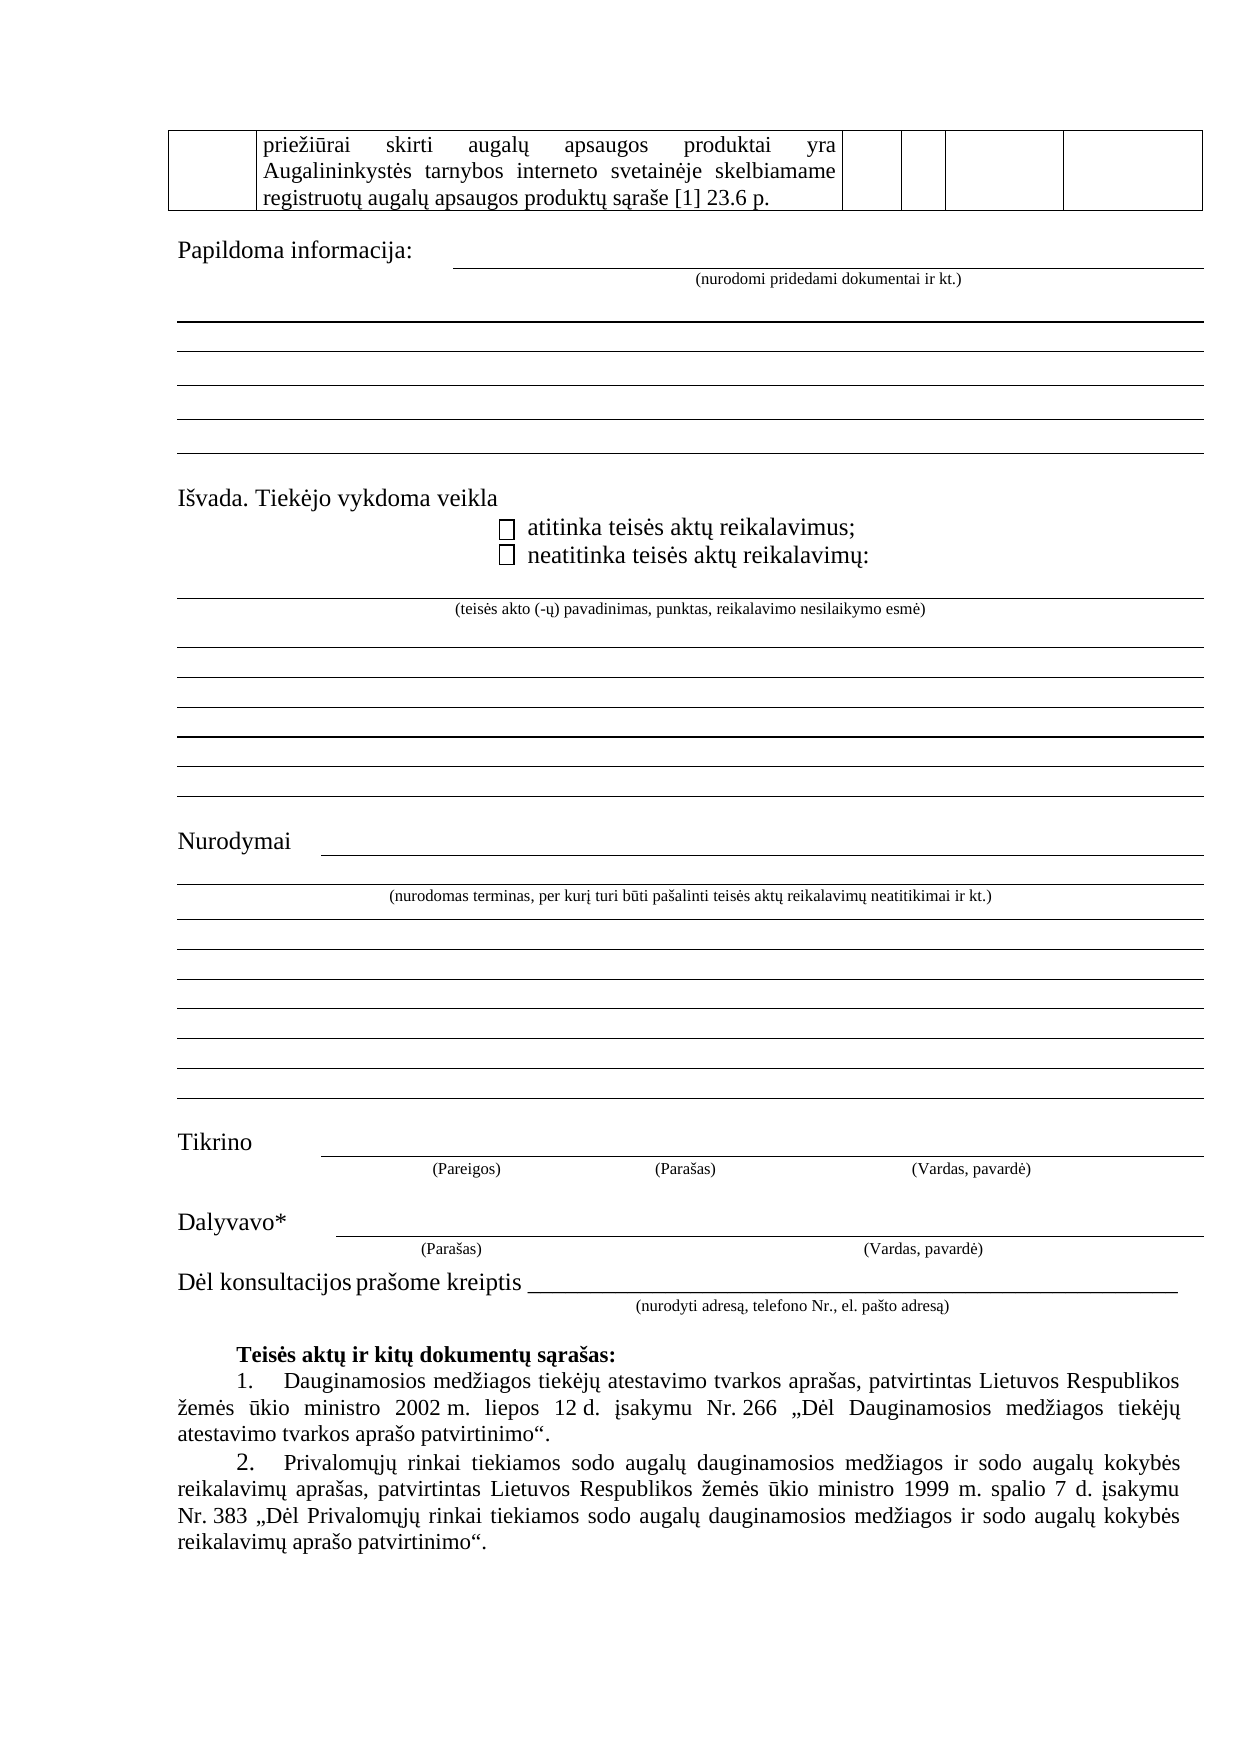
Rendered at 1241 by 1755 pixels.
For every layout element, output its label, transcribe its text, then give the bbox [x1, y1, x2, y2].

table_cell [177, 323, 1204, 351]
table_cell [321, 1099, 1204, 1156]
table_cell [1064, 131, 1202, 210]
table_cell Tikrino [177, 1099, 321, 1156]
table_cell [177, 738, 1204, 766]
table_cell [177, 855, 1204, 884]
table_cell [177, 352, 1204, 385]
table_cell priežiūrai skirti augalų apsaugos produktai yra Augalininkystės tarnybos interneto svetainėje skelbiamame registruotų augalų apsaugos produktų sąraše [1] 23.6 p. [257, 131, 842, 210]
text Dėl konsultacijos prašome kreiptis ____________________________________________________ [177, 1267, 1181, 1296]
table_cell [177, 950, 1204, 978]
table_header Dalyvavo* [177, 1208, 336, 1236]
table_header [321, 826, 1204, 854]
table_cell [177, 767, 1204, 796]
table_cell [177, 678, 1204, 707]
text neatitinka teisės aktų reikalavimų: [177, 541, 1181, 569]
text Išvada. Tiekėjo vykdoma veikla [177, 483, 1181, 512]
table_cell [177, 980, 1204, 1008]
text Teisės aktų ir kitų dokumentų sąrašas: [177, 1341, 1152, 1368]
table_cell [177, 1009, 1204, 1038]
table_cell (nurodomas terminas, per kurį turi būti pašalinti teisės aktų reikalavimų neatitikimai ir kt.) [177, 885, 1204, 919]
table_header Papildoma informacija: [177, 235, 453, 268]
table_cell (teisės akto (-ų) pavadinimas, punktas, reikalavimo nesilaikymo esmė) [177, 599, 1204, 647]
table_header [177, 569, 1204, 598]
table_cell [177, 1039, 1204, 1068]
table_cell [177, 420, 1204, 453]
text (nurodyti adresą, telefono Nr., el. pašto adresą) [177, 1296, 1181, 1315]
table_header [453, 235, 1204, 268]
table_cell [177, 708, 1204, 736]
table_cell [843, 131, 901, 210]
table_cell (Pareigos) (Parašas) (Vardas, pavardė) [177, 1156, 1204, 1179]
table_cell [177, 1069, 1204, 1098]
table_cell (nurodomi pridedami dokumentai ir kt.) [453, 269, 1204, 321]
table_cell [902, 131, 945, 210]
text atitinka teisės aktų reikalavimus; [177, 512, 1181, 541]
table_cell [946, 131, 1063, 210]
text 2. Privalomųjų rinkai tiekiamos sodo augalų dauginamosios medžiagos ir sodo augalų kokybės reikalavimų aprašas, patvirtintas Lietuvos Respublikos žemės ūkio ministro 1999 m. spalio 7 d. įsakymu Nr. 383 „Dėl Privalomųjų rinkai tiekiamos sodo augalų dauginamosios medžiagos ir sodo augalų kokybės reikalavimų aprašo patvirtinimo“. [177, 1447, 1181, 1554]
table_header Nurodymai [177, 826, 321, 854]
table_cell [177, 648, 1204, 677]
table_cell (Parašas) (Vardas, pavardė) [177, 1236, 1204, 1267]
table_cell [169, 131, 256, 210]
table_cell [177, 920, 1204, 949]
table_header [336, 1208, 1204, 1236]
table_cell [177, 386, 1204, 419]
table_cell [177, 268, 453, 321]
text 1. Dauginamosios medžiagos tiekėjų atestavimo tvarkos aprašas, patvirtintas Lietuvos Respublikos žemės ūkio ministro 2002 m. liepos 12 d. įsakymu Nr. 266 „Dėl Dauginamosios medžiagos tiekėjų atestavimo tvarkos aprašo patvirtinimo“. [177, 1368, 1181, 1447]
